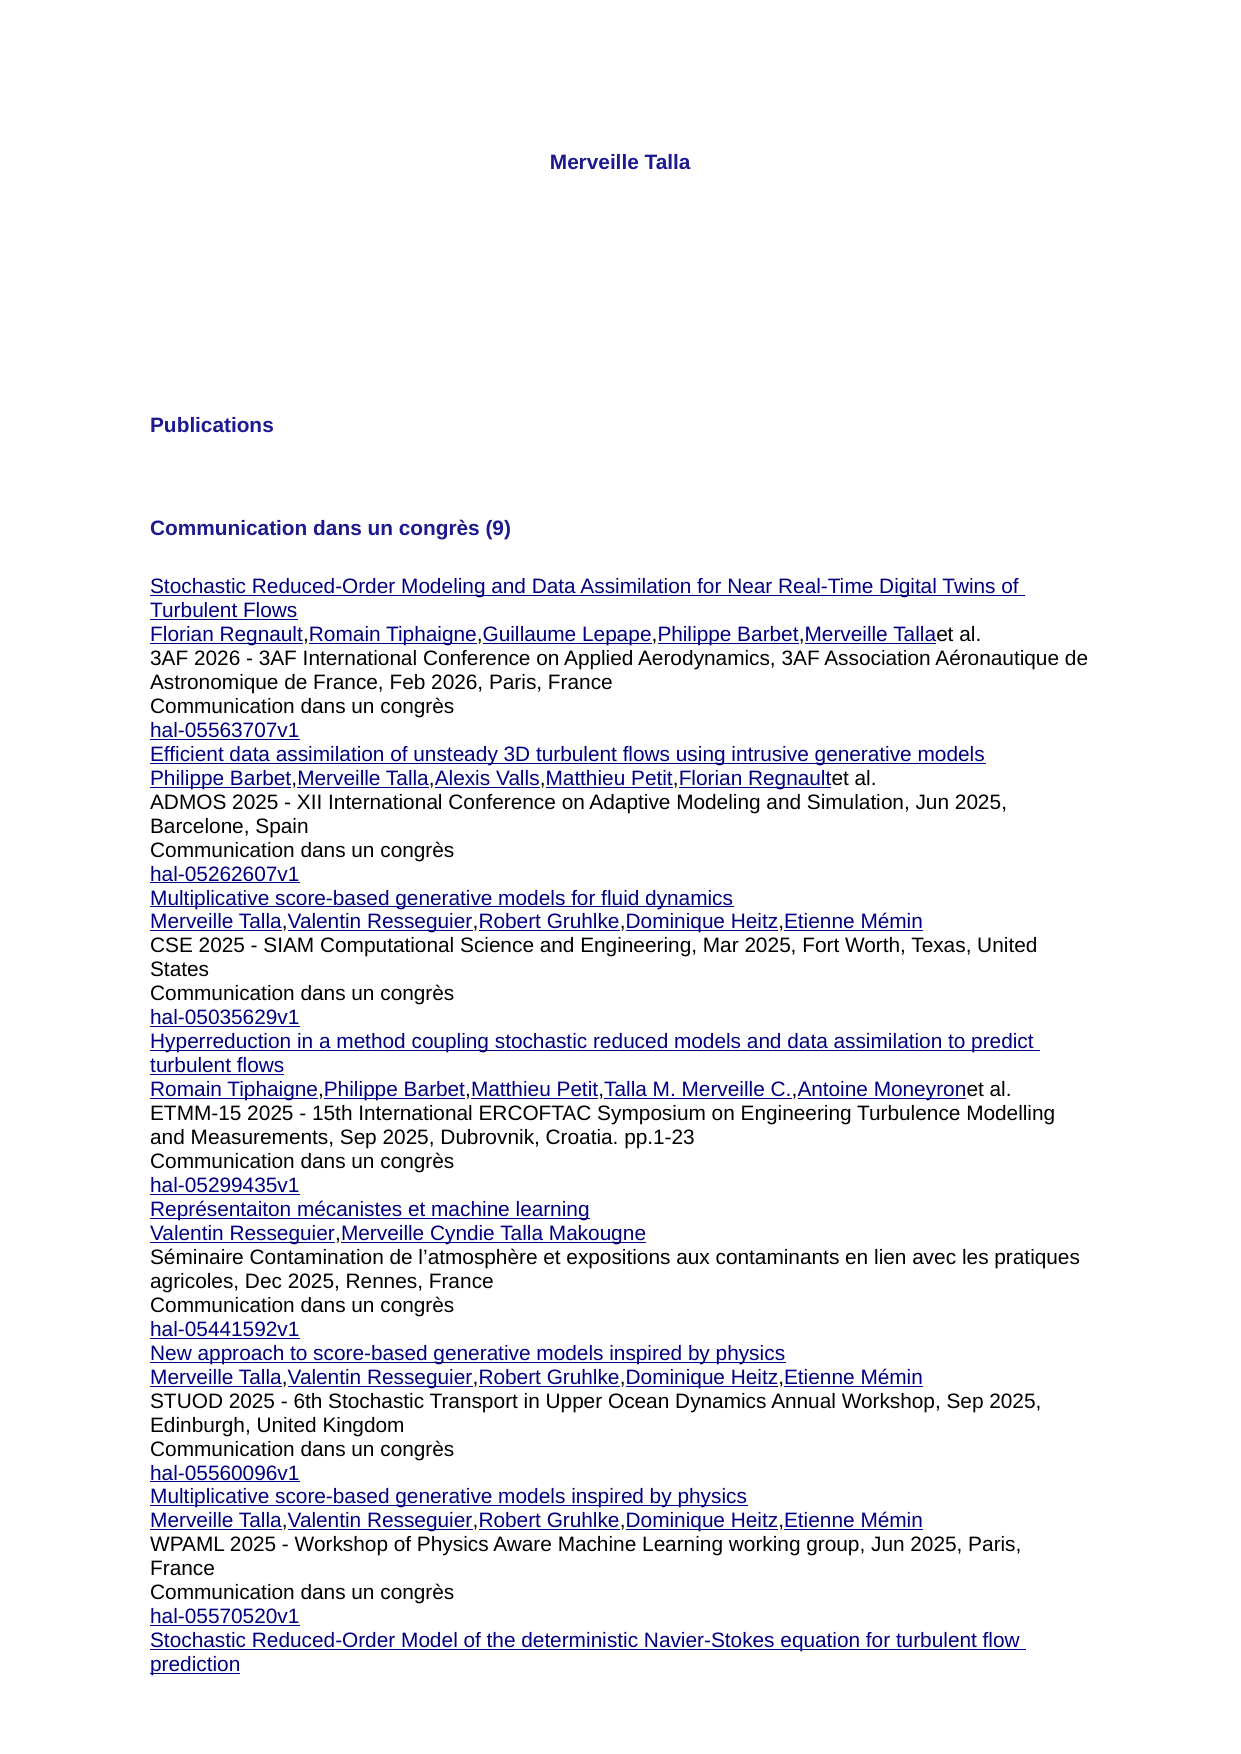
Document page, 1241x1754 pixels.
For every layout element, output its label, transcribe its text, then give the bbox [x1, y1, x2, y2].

table_cell Multiplicative score-based generative models for fluid dynamics Merveille Talla,Valentin Resseguier,Robert Gruhlke,Dominique Heitz,Etienne Mémin CSE 2025 - SIAM Computational Science and Engineering, Mar 2025, Fort Worth, Texas, United States Communication dans un congrès hal-05035629v1 [150, 885, 1090, 1029]
table_cell Efficient data assimilation of unsteady 3D turbulent flows using intrusive generative models Philippe Barbet,Merveille Talla,Alexis Valls,Matthieu Petit,Florian Regnaultet al. ADMOS 2025 - XII International Conference on Adaptive Modeling and Simulation, Jun 2025, Barcelone, Spain Communication dans un congrès hal-05262607v1 [150, 742, 1090, 885]
table_cell Multiplicative score-based generative models inspired by physics Merveille Talla,Valentin Resseguier,Robert Gruhlke,Dominique Heitz,Etienne Mémin WPAML 2025 - Workshop of Physics Aware Machine Learning working group, Jun 2025, Paris, France Communication dans un congrès hal-05570520v1 [150, 1484, 1090, 1628]
subtitle Publications [150, 412, 1090, 436]
subtitle Communication dans un congrès (9) [150, 516, 1090, 539]
table_cell New approach to score-based generative models inspired by physics Merveille Talla,Valentin Resseguier,Robert Gruhlke,Dominique Heitz,Etienne Mémin STUOD 2025 - 6th Stochastic Transport in Upper Ocean Dynamics Annual Workshop, Sep 2025, Edinburgh, United Kingdom Communication dans un congrès hal-05560096v1 [150, 1341, 1090, 1484]
table_header Stochastic Reduced-Order Modeling and Data Assimilation for Near Real-Time Digital Twins of Turbulent Flows Florian Regnault,Romain Tiphaigne,Guillaume Lepape,Philippe Barbet,Merveille Tallaet al. 3AF 2026 - 3AF International Conference on Applied Aerodynamics, 3AF Association Aéronautique de Astronomique de France, Feb 2026, Paris, France Communication dans un congrès hal-05563707v1 [150, 574, 1090, 742]
table_cell Représentaiton mécanistes et machine learning Valentin Resseguier,Merveille Cyndie Talla Makougne Séminaire Contamination de l’atmosphère et expositions aux contaminants en lien avec les pratiques agricoles, Dec 2025, Rennes, France Communication dans un congrès hal-05441592v1 [150, 1197, 1090, 1341]
table_cell Stochastic Reduced-Order Model of the deterministic Navier-Stokes equation for turbulent flow prediction [150, 1628, 1090, 1676]
subtitle Merveille Talla [150, 150, 1090, 174]
table_cell Hyperreduction in a method coupling stochastic reduced models and data assimilation to predict turbulent flows Romain Tiphaigne,Philippe Barbet,Matthieu Petit,Talla M. Merveille C.,Antoine Moneyronet al. ETMM-15 2025 - 15th International ERCOFTAC Symposium on Engineering Turbulence Modelling and Measurements, Sep 2025, Dubrovnik, Croatia. pp.1-23 Communication dans un congrès hal-05299435v1 [150, 1029, 1090, 1197]
